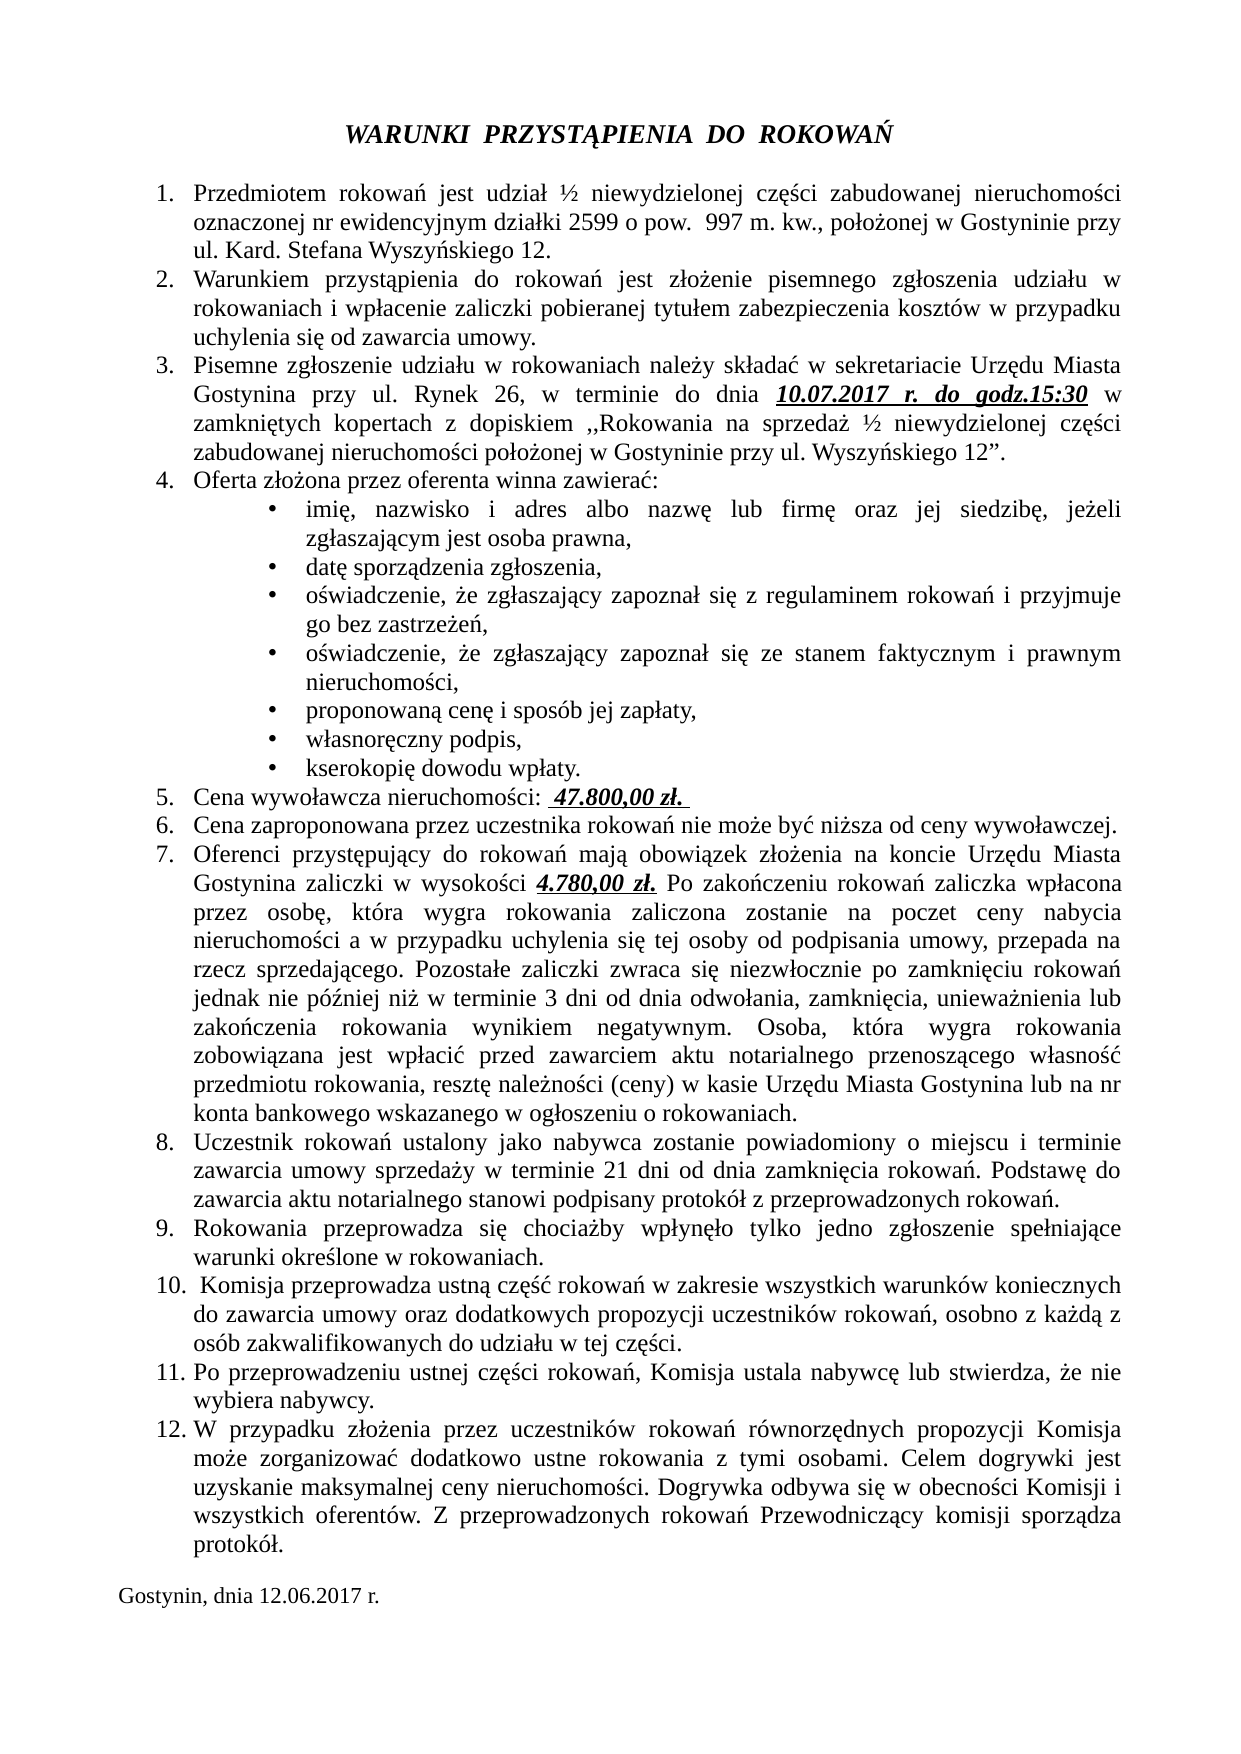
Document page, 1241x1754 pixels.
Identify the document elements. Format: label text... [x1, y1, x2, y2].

list Uczestnik rokowań ustalony jako nabywca zostanie powiadomiony o miejscu i terminie zawarcia umowy sprzedaży w terminie 21 dni od dnia zamknięcia rokowań. Podstawę do zawarcia aktu notarialnego stanowi podpisany protokół z przeprowadzonych rokowań. [156, 1127, 1122, 1213]
list Pisemne zgłoszenie udziału w rokowaniach należy składać w sekretariacie Urzędu Miasta Gostynina przy ul. Rynek 26, w terminie do dnia 10.07.2017 r. do godz.15:30 w zamkniętych kopertach z dopiskiem ,,Rokowania na sprzedaż ½ niewydzielonej części zabudowanej nieruchomości położonej w Gostyninie przy ul. Wyszyńskiego 12”. [156, 351, 1122, 466]
list imię, nazwisko i adres albo nazwę lub firmę oraz jej siedzibę, jeżeli zgłaszającym jest osoba prawna, [268, 494, 1122, 552]
list Rokowania przeprowadza się chociażby wpłynęło tylko jedno zgłoszenie spełniające warunki określone w rokowaniach. [156, 1213, 1122, 1271]
list W przypadku złożenia przez uczestników rokowań równorzędnych propozycji Komisja może zorganizować dodatkowo ustne rokowania z tymi osobami. Celem dogrywki jest uzyskanie maksymalnej ceny nieruchomości. Dogrywka odbywa się w obecności Komisji i wszystkich oferentów. Z przeprowadzonych rokowań Przewodniczący komisji sporządza protokół. [156, 1414, 1122, 1558]
text Gostynin, dnia 12.06.2017 r. [118, 1582, 1122, 1608]
list kserokopię dowodu wpłaty. [268, 753, 1122, 782]
list Przedmiotem rokowań jest udział ½ niewydzielonej części zabudowanej nieruchomości oznaczonej nr ewidencyjnym działki 2599 o pow. 997 m. kw., położonej w Gostyninie przy ul. Kard. Stefana Wyszyńskiego 12. [156, 178, 1122, 264]
list oświadczenie, że zgłaszający zapoznał się z regulaminem rokowań i przyjmuje go bez zastrzeżeń, [268, 581, 1122, 638]
list proponowaną cenę i sposób jej zapłaty, [268, 696, 1122, 724]
list Oferenci przystępujący do rokowań mają obowiązek złożenia na koncie Urzędu Miasta Gostynina zaliczki w wysokości 4.780,00 zł. Po zakończeniu rokowań zaliczka wpłacona przez osobę, która wygra rokowania zaliczona zostanie na poczet ceny nabycia nieruchomości a w przypadku uchylenia się tej osoby od podpisania umowy, przepada na rzecz sprzedającego. Pozostałe zaliczki zwraca się niezwłocznie po zamknięciu rokowań jednak nie później niż w terminie 3 dni od dnia odwołania, zamknięcia, unieważnienia lub zakończenia rokowania wynikiem negatywnym. Osoba, która wygra rokowania zobowiązana jest wpłacić przed zawarciem aktu notarialnego przenoszącego własność przedmiotu rokowania, resztę należności (ceny) w kasie Urzędu Miasta Gostynina lub na nr konta bankowego wskazanego w ogłoszeniu o rokowaniach. [156, 839, 1122, 1127]
list Po przeprowadzeniu ustnej części rokowań, Komisja ustala nabywcę lub stwierdza, że nie wybiera nabywcy. [156, 1357, 1122, 1414]
list datę sporządzenia zgłoszenia, [268, 552, 1122, 581]
list Warunkiem przystąpienia do rokowań jest złożenie pisemnego zgłoszenia udziału w rokowaniach i wpłacenie zaliczki pobieranej tytułem zabezpieczenia kosztów w przypadku uchylenia się od zawarcia umowy. [156, 264, 1122, 351]
list Cena zaproponowana przez uczestnika rokowań nie może być niższa od ceny wywoławczej. [156, 811, 1122, 839]
list Oferta złożona przez oferenta winna zawierać: [156, 466, 1122, 494]
list własnoręczny podpis, [268, 724, 1122, 753]
list Komisja przeprowadza ustną część rokowań w zakresie wszystkich warunków koniecznych do zawarcia umowy oraz dodatkowych propozycji uczestników rokowań, osobno z każdą z osób zakwalifikowanych do udziału w tej części. [156, 1271, 1122, 1357]
list Cena wywoławcza nieruchomości: 47.800,00 zł. [156, 782, 1122, 811]
list oświadczenie, że zgłaszający zapoznał się ze stanem faktycznym i prawnym nieruchomości, [268, 638, 1122, 696]
text WARUNKI PRZYSTĄPIENIA DO ROKOWAŃ [118, 118, 1122, 149]
